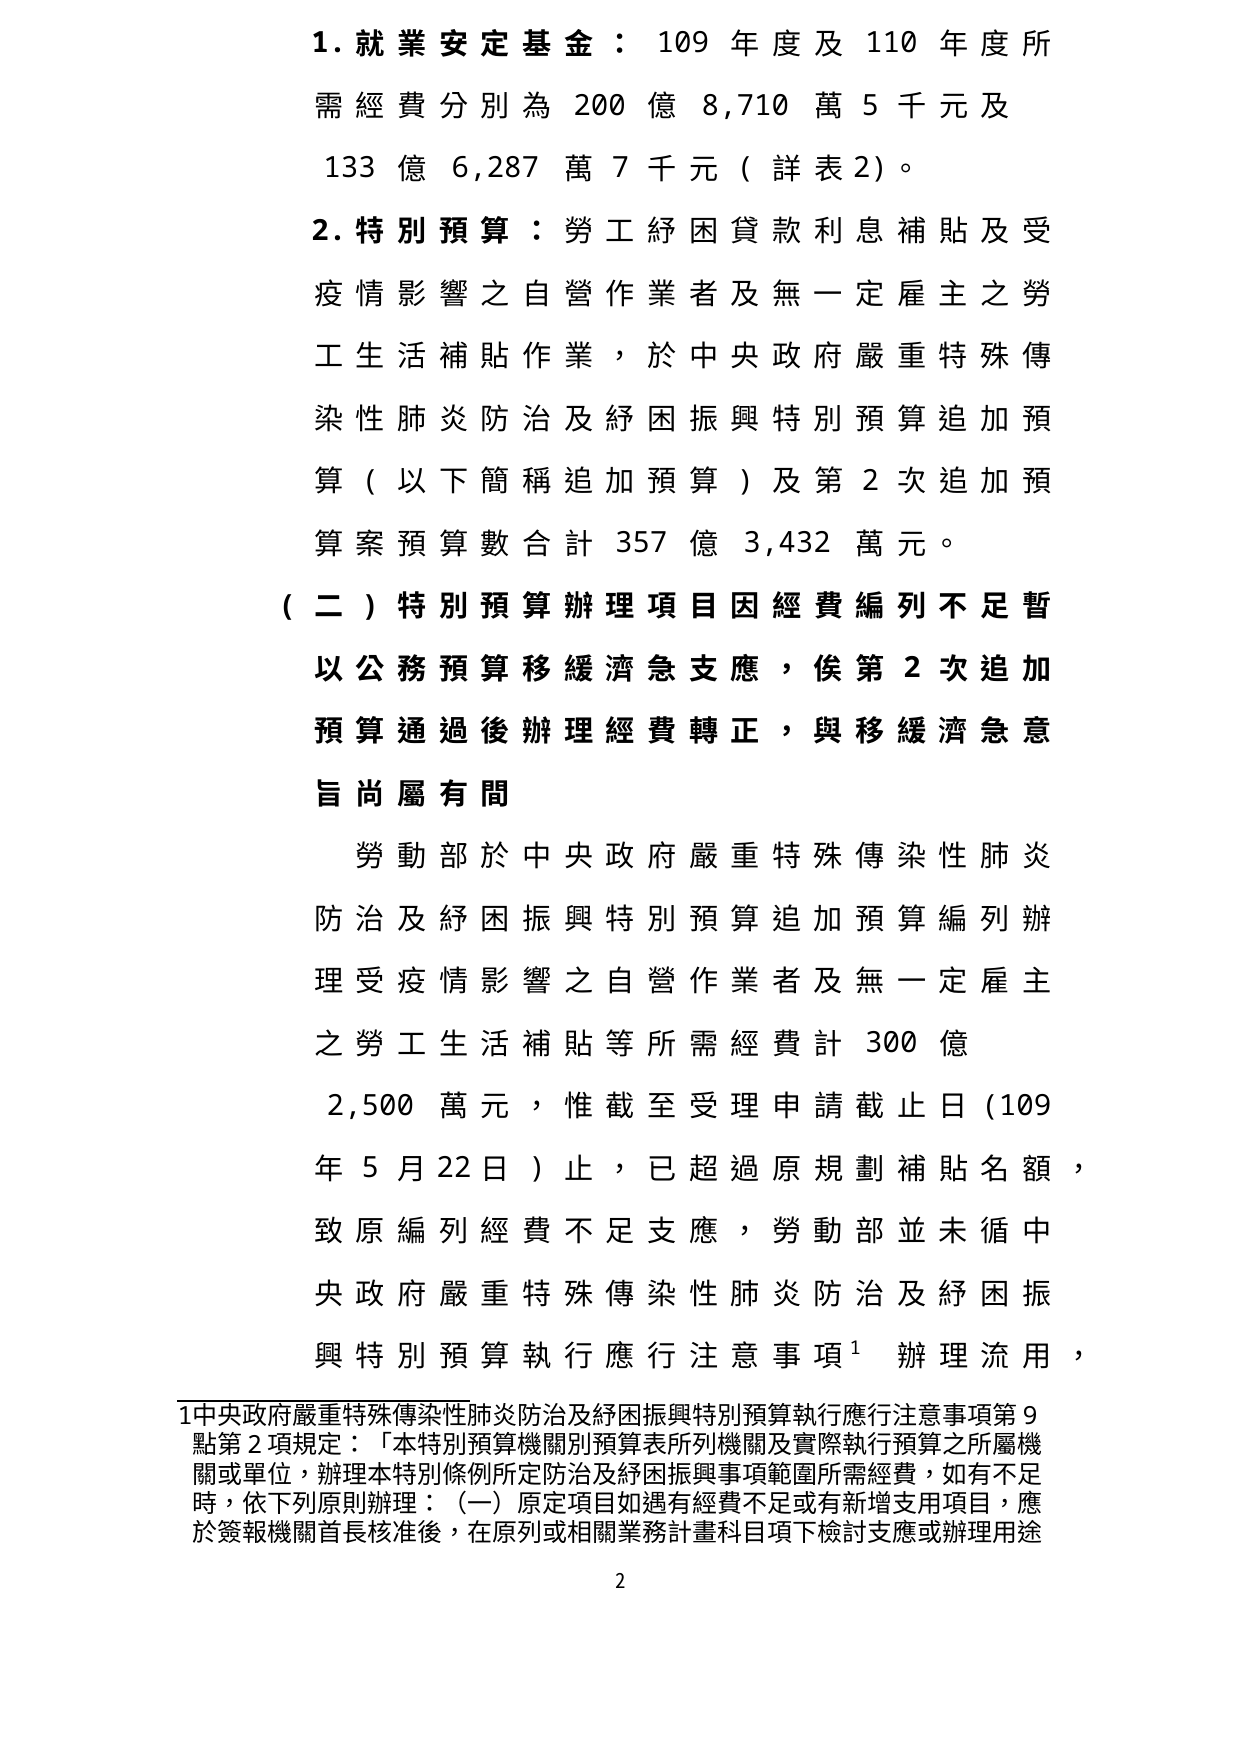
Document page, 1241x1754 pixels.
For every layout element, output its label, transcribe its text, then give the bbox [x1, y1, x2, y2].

text 中央政府嚴重特殊傳染性肺炎防治及紓困振興特別預算執行應行注意事項第9點第2項規定：「本特別預算機關別預算表所列機關及實際執行預算之所屬機關或單位，辦理本特別條例所定防治及紓困振興事項範圍所需經費，如有不足時，依下列原則辦理：（一）原定項目如遇有經費不足或有新增支用項目，應於簽報機關首長核准後，在原列或相關業務計畫科目項下檢討支應或辦理用途 [177, 1401, 1063, 1547]
text 1.就業安定基金：109年度及110年度所需經費分別為200億8,710萬5千元及133億6,287萬7千元(詳表2)。 [271, 0, 1058, 187]
text (二)特別預算辦理項目因經費編列不足暫以公務預算移緩濟急支應，俟第2次追加預算通過後辦理經費轉正，與移緩濟急意旨尚屬有間 [242, 562, 1058, 812]
text 勞動部於中央政府嚴重特殊傳染性肺炎防治及紓困振興特別預算追加預算編列辦理受疫情影響之自營作業者及無一定雇主之勞工生活補貼等所需經費計300億2,500萬元，惟截至受理申請截止日(109年5月22日)止，已超過原規劃補貼名額，致原編列經費不足支應，勞動部並未循中央政府嚴重特殊傳染性肺炎防治及紓困振興特別預算執行應行注意事項辦理流用，而係於109年4月30日函請行政院同意先以調整109年度公務預算移緩濟急方式支付相關經費，嗣經行政院同意調整109年度「勞動保險業務」科目經費支應。惟行政院109年7月23日函請本院審議之中央政府嚴重特殊傳染性肺炎防治及紓困振興特別預算第2次追加預算案，勞動部針對自營作業者及無一定雇主之勞工生活補貼等所需經費不敷數，計編列38億8,932萬元辦理歸墊，辦理勞工生活補貼所需經費不足部分，雖原稱係以公務預算移緩濟急支應，實為暫時墊支。 [271, 812, 1058, 1375]
text 2.特別預算：勞工紓困貸款利息補貼及受疫情影響之自營作業者及無一定雇主之勞工生活補貼作業，於中央政府嚴重特殊傳染性肺炎防治及紓困振興特別預算追加預算(以下簡稱追加預算)及第2次追加預算案預算數合計357億3,432萬元。 [271, 187, 1058, 562]
